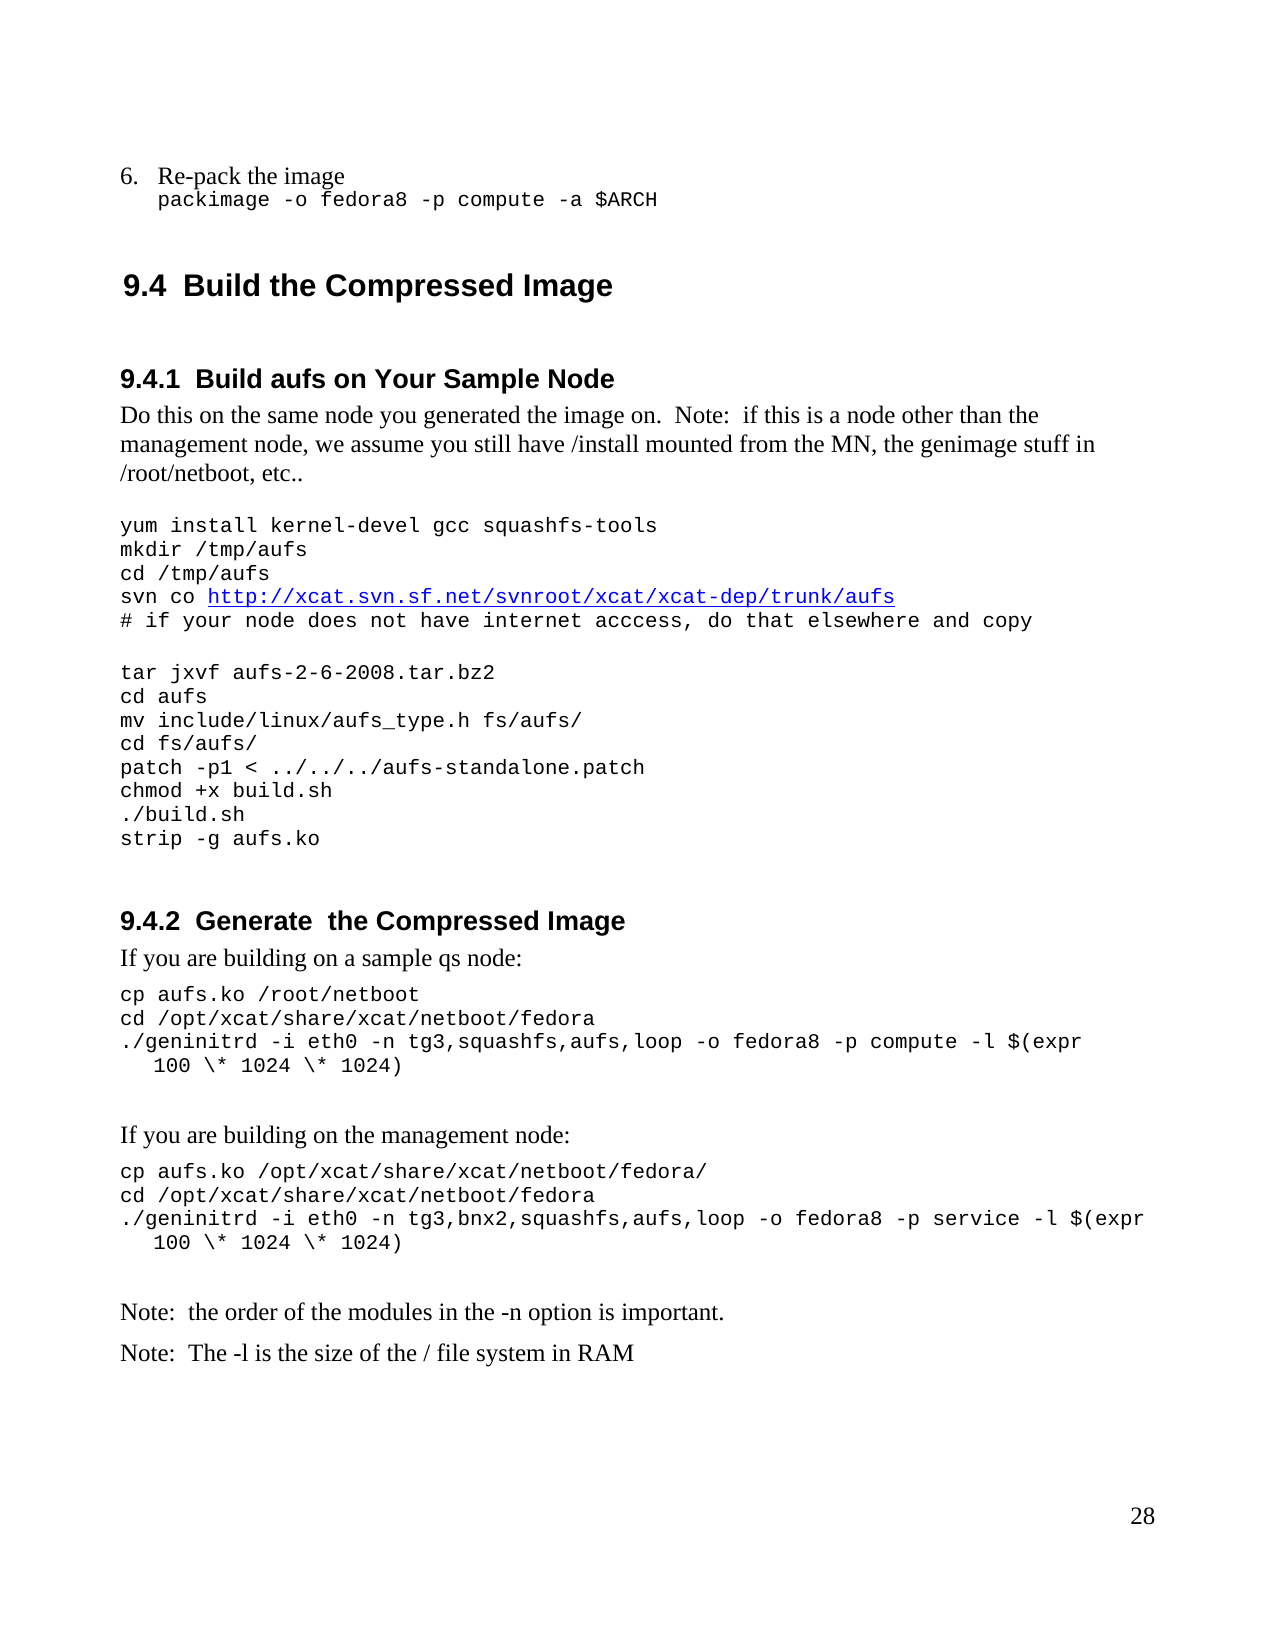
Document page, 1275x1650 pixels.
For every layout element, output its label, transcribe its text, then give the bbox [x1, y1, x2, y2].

text Note: the order of the modules in the -n option is important. [120, 1297, 1155, 1326]
text cd /tmp/aufs [120, 563, 1155, 586]
text mkdir /tmp/aufs [120, 539, 1155, 563]
subtitle Build aufs on Your Sample Node [120, 363, 1155, 394]
subtitle Generate the Compressed Image [120, 905, 1155, 936]
text ./geninitrd -i eth0 -n tg3,bnx2,squashfs,aufs,loop -o fedora8 -p service -l $(expr 100 \* 1024 \* 1024) [120, 1208, 1155, 1256]
text cd /opt/xcat/share/xcat/netboot/fedora [120, 1008, 1155, 1031]
text If you are building on a sample qs node: [120, 943, 1155, 971]
text Do this on the same node you generated the image on. Note: if this is a node other than the management node, we assume you still have /install mounted from the MN, the genimage stuff in /root/netboot, etc.. [120, 400, 1155, 487]
text mv include/linux/aufs_type.h fs/aufs/ [120, 709, 1155, 733]
text cp aufs.ko /root/netboot [120, 984, 1155, 1008]
text cd aufs [120, 686, 1155, 709]
text tar jxvf aufs-2-6-2008.tar.bz2 [120, 662, 1155, 686]
text chmod +x build.sh [120, 781, 1155, 804]
text ./build.sh [120, 804, 1155, 828]
text ./geninitrd -i eth0 -n tg3,squashfs,aufs,loop -o fedora8 -p compute -l $(expr 100 \* 1024 \* 1024) [120, 1031, 1155, 1078]
list Re-pack the image [120, 161, 1155, 189]
text cd fs/aufs/ [120, 733, 1155, 757]
text packimage -o fedora8 -p compute -a $ARCH [157, 189, 1155, 213]
text svn co http://xcat.svn.sf.net/svnroot/xcat/xcat-dep/trunk/aufs [120, 586, 1155, 610]
text strip -g aufs.ko [120, 828, 1155, 851]
text cp aufs.ko /opt/xcat/share/xcat/netboot/fedora/ [120, 1161, 1155, 1185]
text # if your node does not have internet acccess, do that elsewhere and copy [120, 610, 1155, 633]
text cd /opt/xcat/share/xcat/netboot/fedora [120, 1185, 1155, 1208]
text If you are building on the management node: [120, 1120, 1155, 1148]
subtitle Build the Compressed Image [123, 267, 1155, 303]
text patch -p1 < ../../../aufs-standalone.patch [120, 757, 1155, 781]
text Note: The -l is the size of the / file system in RAM [120, 1338, 1155, 1367]
text yum install kernel-devel gcc squashfs-tools [120, 515, 1155, 539]
